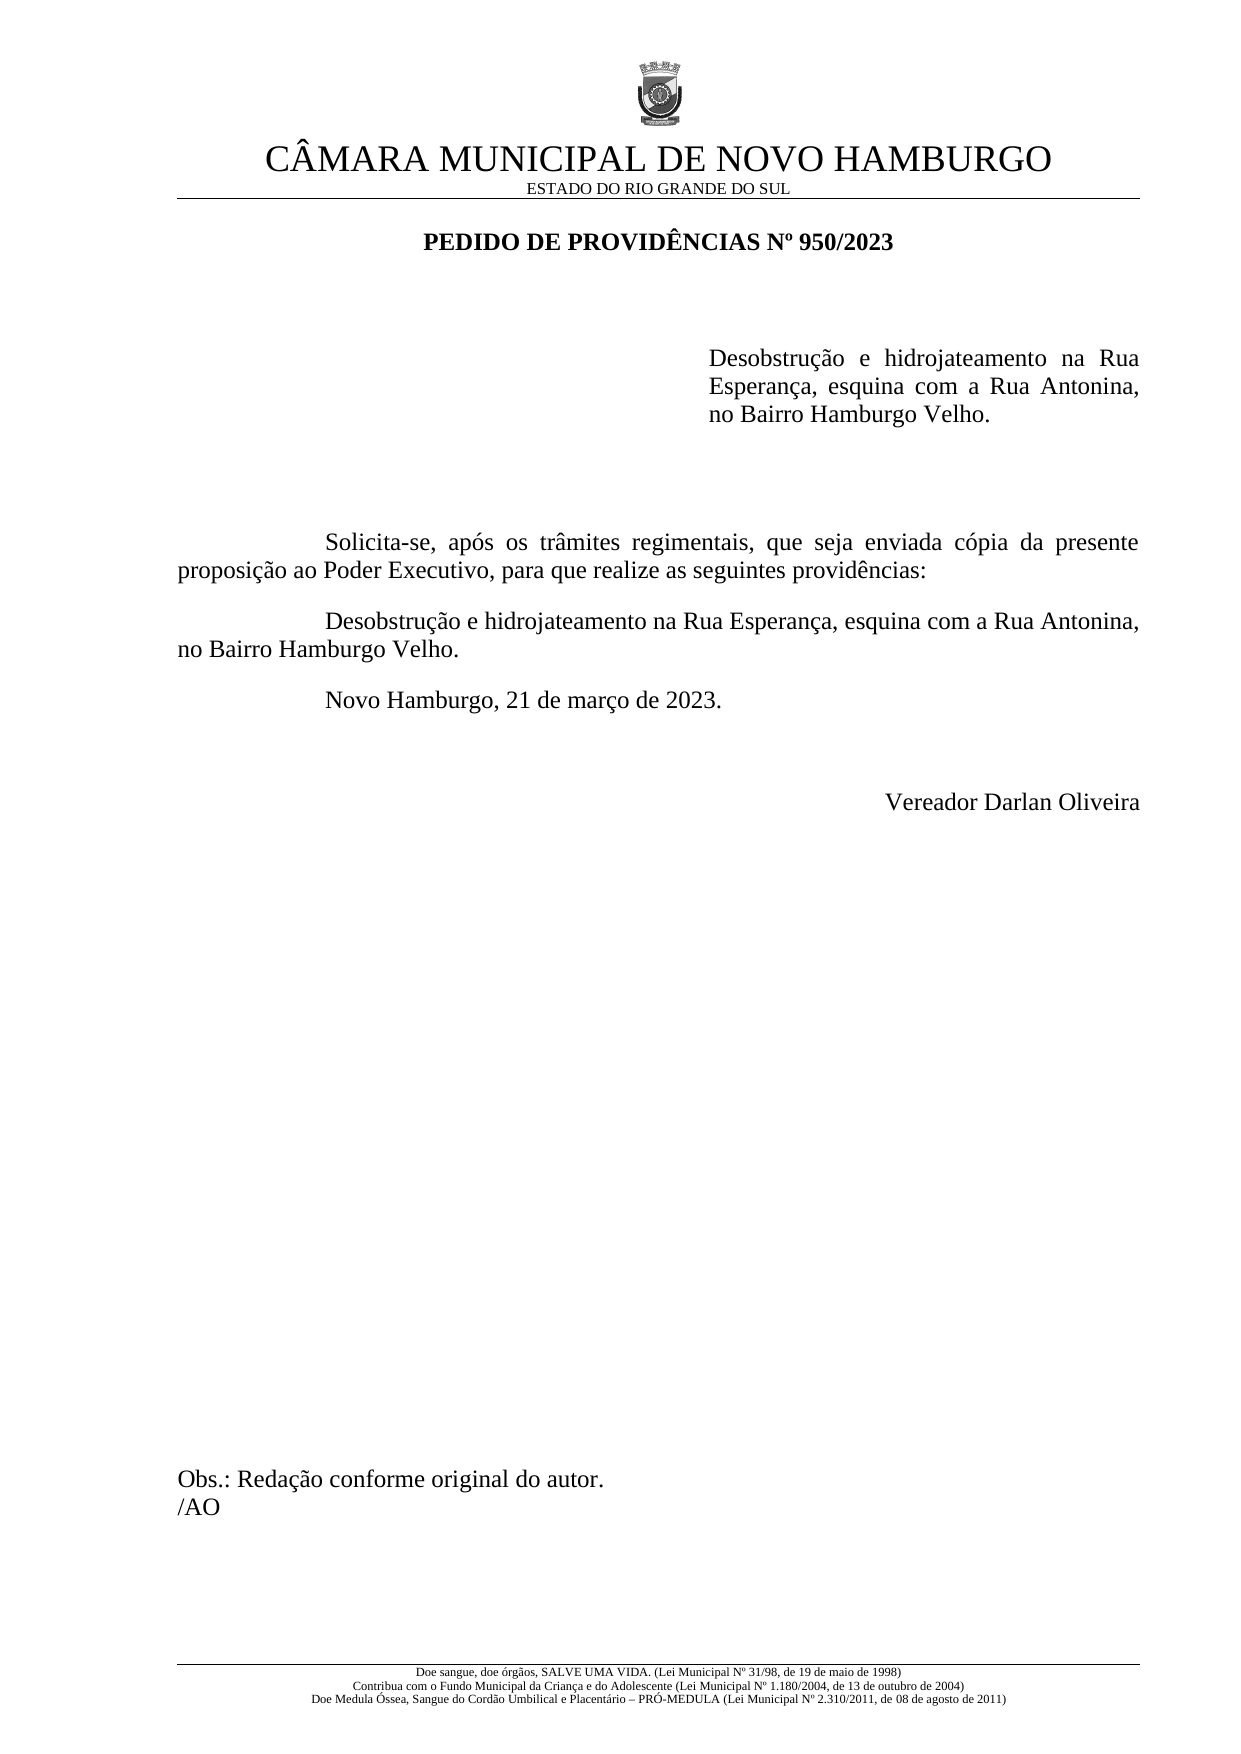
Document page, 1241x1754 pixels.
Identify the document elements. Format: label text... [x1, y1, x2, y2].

text /AO [177, 1493, 1140, 1521]
text Obs.: Redação conforme original do autor. [177, 1465, 1140, 1493]
text Vereador Darlan Oliveira [177, 788, 1140, 816]
text Desobstrução e hidrojateamento na Rua Esperança, esquina com a Rua Antonina, no Bairro Hamburgo Velho. [709, 344, 1140, 428]
text Solicita-se, após os trâmites regimentais, que seja enviada cópia da presente proposição ao Poder Executivo, para que realize as seguintes providências: [177, 528, 1140, 583]
text PEDIDO DE PROVIDÊNCIAS Nº 950/2023 [177, 228, 1140, 256]
text Novo Hamburgo, 21 de março de 2023. [177, 686, 1140, 714]
text Desobstrução e hidrojateamento na Rua Esperança, esquina com a Rua Antonina, no Bairro Hamburgo Velho. [177, 607, 1140, 662]
